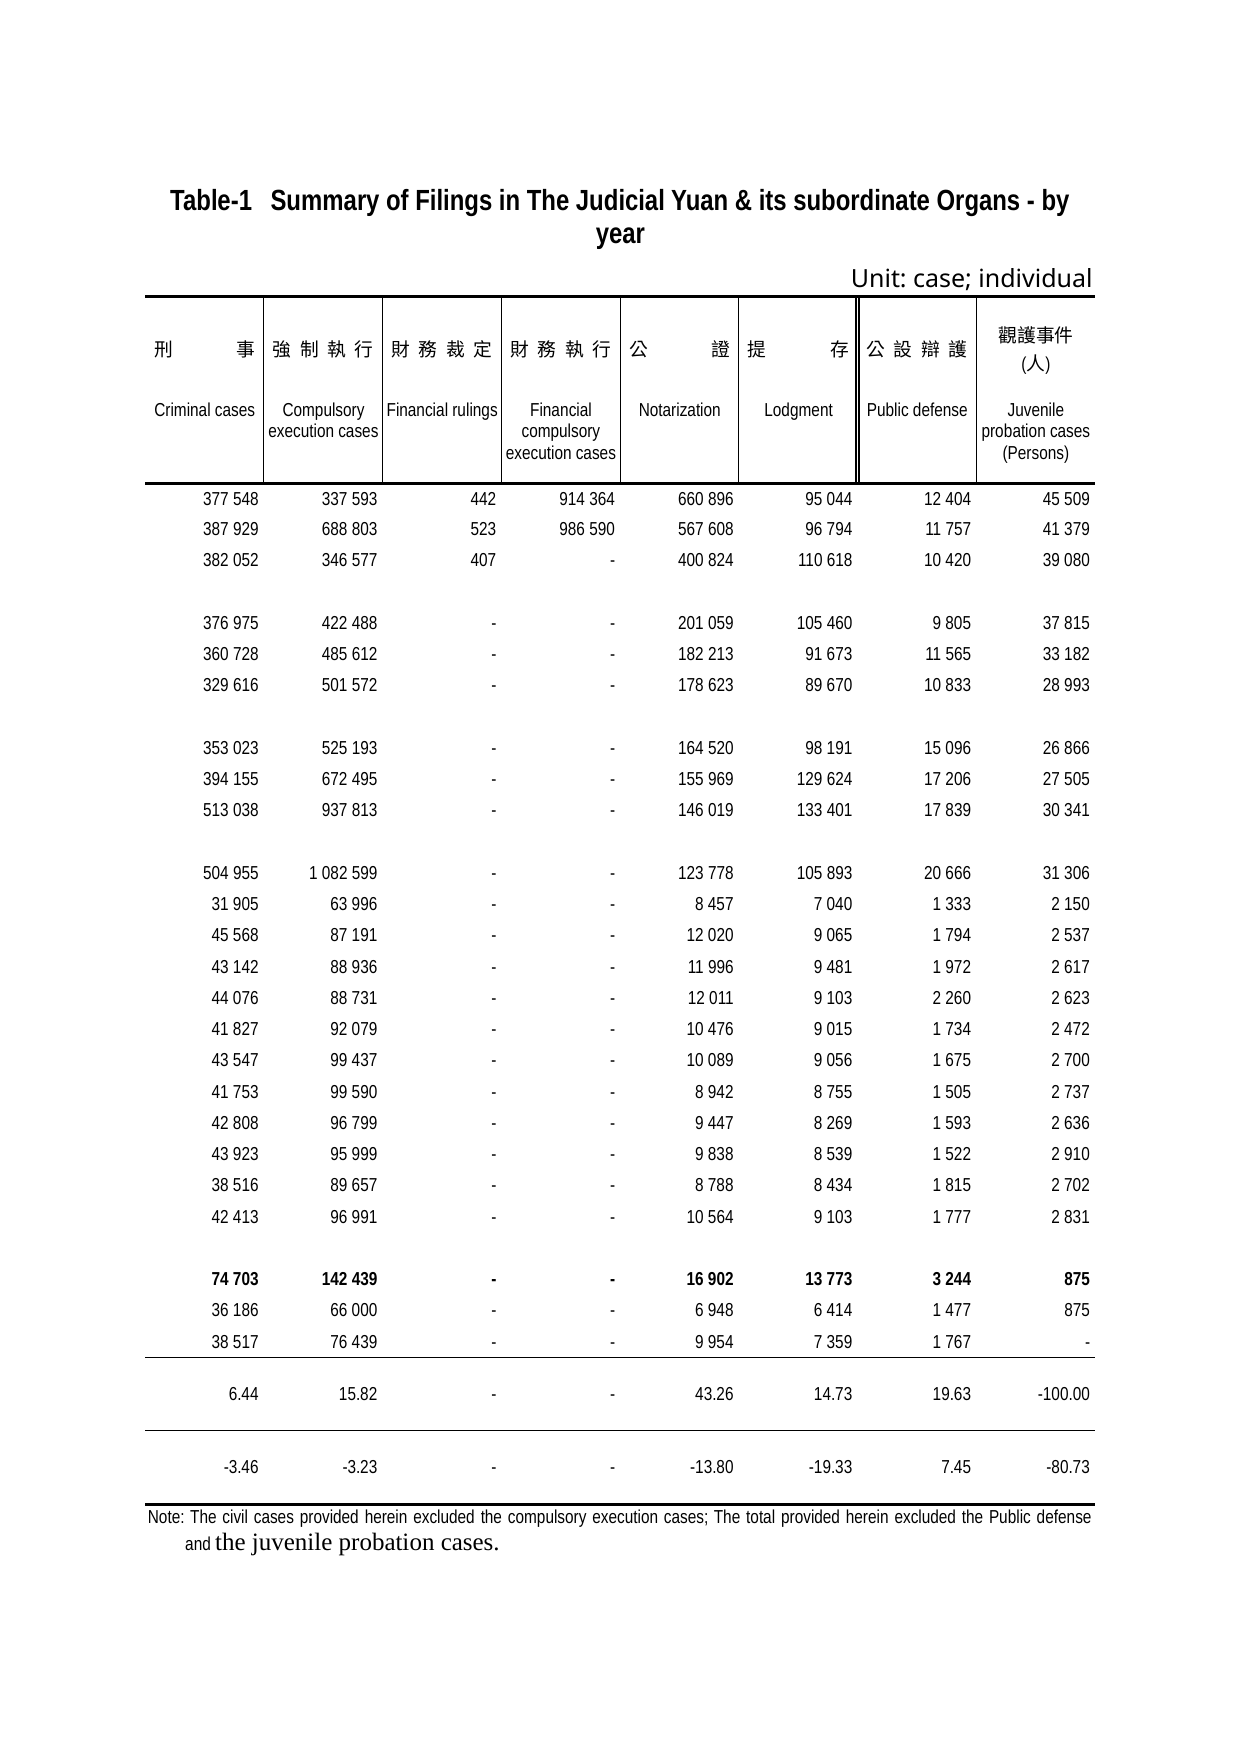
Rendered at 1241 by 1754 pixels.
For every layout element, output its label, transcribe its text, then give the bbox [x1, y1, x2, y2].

table_cell - [501, 920, 620, 951]
table_cell - [501, 638, 620, 669]
table_cell 15 096 [858, 732, 976, 763]
table_cell [145, 701, 264, 732]
table_cell 17 206 [858, 763, 976, 794]
table_cell 178 623 [620, 670, 739, 701]
table_cell 382 052 [145, 545, 264, 576]
table_cell [620, 826, 739, 857]
table_cell - [383, 1201, 501, 1232]
table_cell 2 700 [976, 1045, 1095, 1076]
table_cell 986 590 [501, 513, 620, 544]
table_cell 3 244 [858, 1263, 976, 1294]
table_cell [858, 701, 976, 732]
table_cell 387 929 [145, 513, 264, 544]
table_cell 9 954 [620, 1326, 739, 1357]
table_cell 7 359 [739, 1326, 858, 1357]
table_cell 14.73 [739, 1358, 858, 1430]
table_cell 2 910 [976, 1138, 1095, 1169]
table_cell - [501, 1107, 620, 1138]
table_cell 400 824 [620, 545, 739, 576]
table_cell 201 059 [620, 607, 739, 638]
table_cell 33 182 [976, 638, 1095, 669]
table_cell 377 548 [145, 485, 264, 513]
table_cell [976, 1232, 1095, 1263]
table_cell [145, 1232, 264, 1263]
table_cell 660 896 [620, 485, 739, 513]
table_cell 9 805 [858, 607, 976, 638]
table_cell 105 893 [739, 857, 858, 888]
table_cell 96 799 [264, 1107, 383, 1138]
table_cell 7.45 [858, 1431, 976, 1503]
table_header 觀護事件 (人) [977, 298, 1095, 399]
table_cell 63 996 [264, 888, 383, 919]
table_cell 10 833 [858, 670, 976, 701]
table_cell 43 923 [145, 1138, 264, 1169]
table_cell [739, 1232, 858, 1263]
table_cell 9 056 [739, 1045, 858, 1076]
table_cell - [501, 1263, 620, 1294]
table_cell 2 617 [976, 951, 1095, 982]
table_cell 2 831 [976, 1201, 1095, 1232]
table_cell 8 539 [739, 1138, 858, 1169]
table_cell -19.33 [739, 1431, 858, 1503]
table_cell 1 593 [858, 1107, 976, 1138]
table_cell - [501, 1295, 620, 1326]
table_cell - [383, 951, 501, 982]
table_cell 11 565 [858, 638, 976, 669]
table_cell 1 734 [858, 1013, 976, 1044]
table_cell 9 015 [739, 1013, 858, 1044]
table_cell 11 757 [858, 513, 976, 544]
table_cell 30 341 [976, 795, 1095, 826]
table_cell 407 [383, 545, 501, 576]
table_cell [383, 826, 501, 857]
table_cell Criminal cases [145, 399, 263, 482]
table_cell [501, 1232, 620, 1263]
table_cell 688 803 [264, 513, 383, 544]
table_cell 523 [383, 513, 501, 544]
table_cell 1 505 [858, 1076, 976, 1107]
table_cell 20 666 [858, 857, 976, 888]
table_header 刑事 [145, 298, 263, 399]
table_cell -3.23 [264, 1431, 383, 1503]
table_cell 39 080 [976, 545, 1095, 576]
table_cell - [501, 670, 620, 701]
table_cell - [383, 1045, 501, 1076]
table_cell 133 401 [739, 795, 858, 826]
table_cell 41 753 [145, 1076, 264, 1107]
table_cell 2 472 [976, 1013, 1095, 1044]
table_cell 155 969 [620, 763, 739, 794]
table_cell 9 103 [739, 1201, 858, 1232]
table_cell 10 089 [620, 1045, 739, 1076]
table_cell 2 636 [976, 1107, 1095, 1138]
table_cell 8 269 [739, 1107, 858, 1138]
table_cell 1 972 [858, 951, 976, 982]
table_cell 8 788 [620, 1170, 739, 1201]
table_cell [264, 701, 383, 732]
table_cell Financial compulsory execution cases [502, 399, 620, 482]
table_cell - [501, 951, 620, 982]
table_cell 96 991 [264, 1201, 383, 1232]
table_cell - [383, 1263, 501, 1294]
text Table-1 Summary of Filings in The Judicial Yuan & its subordinate Organs - by year [148, 183, 1092, 250]
table_cell 8 457 [620, 888, 739, 919]
table_cell 353 023 [145, 732, 264, 763]
table_cell 6 414 [739, 1295, 858, 1326]
table_cell 875 [976, 1263, 1095, 1294]
table_cell - [383, 1431, 501, 1503]
table_cell 567 608 [620, 513, 739, 544]
table_cell 96 794 [739, 513, 858, 544]
table_cell 485 612 [264, 638, 383, 669]
table_cell 9 481 [739, 951, 858, 982]
table_cell 7 040 [739, 888, 858, 919]
table_cell [501, 826, 620, 857]
table_cell - [383, 795, 501, 826]
table_cell - [501, 795, 620, 826]
table_cell 442 [383, 485, 501, 513]
table_cell 1 477 [858, 1295, 976, 1326]
table_cell - [383, 1170, 501, 1201]
table_cell 45 568 [145, 920, 264, 951]
table_cell - [501, 1045, 620, 1076]
table_cell - [383, 982, 501, 1013]
table_cell 146 019 [620, 795, 739, 826]
table_cell Notarization [621, 399, 738, 482]
table_cell 672 495 [264, 763, 383, 794]
table_cell - [383, 670, 501, 701]
table_cell [976, 826, 1095, 857]
table_cell 95 999 [264, 1138, 383, 1169]
table_cell -3.46 [145, 1431, 264, 1503]
table_cell 10 476 [620, 1013, 739, 1044]
table_cell 31 306 [976, 857, 1095, 888]
table_cell 44 076 [145, 982, 264, 1013]
table_cell - [383, 1076, 501, 1107]
table_cell 11 996 [620, 951, 739, 982]
text Unit: case; individual [148, 260, 1092, 294]
table_cell Financial rulings [383, 399, 501, 482]
table_cell 914 364 [501, 485, 620, 513]
table_cell [739, 826, 858, 857]
table_cell 98 191 [739, 732, 858, 763]
table_cell 1 794 [858, 920, 976, 951]
table_cell 26 866 [976, 732, 1095, 763]
table_cell 89 657 [264, 1170, 383, 1201]
table_cell [620, 576, 739, 607]
table_cell [620, 1232, 739, 1263]
table_header 提存 [739, 298, 855, 399]
table_cell Compulsory execution cases [264, 399, 382, 482]
table_cell 2 702 [976, 1170, 1095, 1201]
table_cell 1 675 [858, 1045, 976, 1076]
table_cell [501, 701, 620, 732]
table_cell - [501, 1013, 620, 1044]
table_cell - [501, 888, 620, 919]
table_cell 2 623 [976, 982, 1095, 1013]
table_cell - [501, 1431, 620, 1503]
table_cell [264, 1232, 383, 1263]
table_cell 89 670 [739, 670, 858, 701]
table_cell 42 808 [145, 1107, 264, 1138]
table_cell - [383, 920, 501, 951]
table_cell 1 082 599 [264, 857, 383, 888]
table_cell 123 778 [620, 857, 739, 888]
table_cell 6 948 [620, 1295, 739, 1326]
table_cell [145, 576, 264, 607]
table_cell 376 975 [145, 607, 264, 638]
table_cell 6.44 [145, 1358, 264, 1430]
table_cell - [383, 607, 501, 638]
table_cell 2 260 [858, 982, 976, 1013]
table_cell 8 755 [739, 1076, 858, 1107]
table_cell 8 942 [620, 1076, 739, 1107]
table_cell 182 213 [620, 638, 739, 669]
table_cell 87 191 [264, 920, 383, 951]
table_cell 525 193 [264, 732, 383, 763]
table_cell 19.63 [858, 1358, 976, 1430]
table_cell 513 038 [145, 795, 264, 826]
table_cell 95 044 [739, 485, 858, 513]
table_cell - [383, 732, 501, 763]
table_cell 129 624 [739, 763, 858, 794]
table_cell 1 777 [858, 1201, 976, 1232]
table_cell Juvenile probation cases (Persons) [977, 399, 1095, 482]
table_cell - [383, 1107, 501, 1138]
table_cell 17 839 [858, 795, 976, 826]
table_cell 43 547 [145, 1045, 264, 1076]
table_cell 99 590 [264, 1076, 383, 1107]
table_cell - [501, 982, 620, 1013]
table_cell 1 815 [858, 1170, 976, 1201]
table_cell 88 731 [264, 982, 383, 1013]
table_cell 9 838 [620, 1138, 739, 1169]
table_cell [739, 576, 858, 607]
table_cell 10 420 [858, 545, 976, 576]
table_cell 2 737 [976, 1076, 1095, 1107]
table_cell 38 517 [145, 1326, 264, 1357]
table_cell [620, 701, 739, 732]
table_cell 12 404 [858, 485, 976, 513]
table_cell 9 065 [739, 920, 858, 951]
table_cell 31 905 [145, 888, 264, 919]
table_cell 1 333 [858, 888, 976, 919]
table_cell 43.26 [620, 1358, 739, 1430]
table_cell 1 522 [858, 1138, 976, 1169]
table_header 財務執行 [502, 298, 620, 399]
table_cell Lodgment [739, 399, 855, 482]
table_cell [501, 576, 620, 607]
table_cell [264, 826, 383, 857]
table_cell [976, 576, 1095, 607]
table_cell -100.00 [976, 1358, 1095, 1430]
table_cell 422 488 [264, 607, 383, 638]
table_cell 2 537 [976, 920, 1095, 951]
table_header 公設辯護 [860, 298, 976, 399]
table_cell 504 955 [145, 857, 264, 888]
table_cell [858, 826, 976, 857]
table_cell 36 186 [145, 1295, 264, 1326]
table_cell - [383, 638, 501, 669]
table_cell [976, 701, 1095, 732]
table_header 公證 [621, 298, 738, 399]
table_cell 13 773 [739, 1263, 858, 1294]
table_cell 76 439 [264, 1326, 383, 1357]
table_cell - [976, 1326, 1095, 1357]
table_cell 66 000 [264, 1295, 383, 1326]
table_cell - [501, 763, 620, 794]
table_cell 360 728 [145, 638, 264, 669]
table_cell - [501, 1076, 620, 1107]
table_cell - [501, 545, 620, 576]
table_cell 337 593 [264, 485, 383, 513]
table_cell 1 767 [858, 1326, 976, 1357]
table_cell 937 813 [264, 795, 383, 826]
table_cell 12 020 [620, 920, 739, 951]
table_cell 45 509 [976, 485, 1095, 513]
table_cell - [383, 1295, 501, 1326]
table_cell - [501, 857, 620, 888]
table_cell [264, 576, 383, 607]
table_cell [858, 576, 976, 607]
table_cell - [501, 607, 620, 638]
table_header 強制執行 [264, 298, 382, 399]
table_cell 41 827 [145, 1013, 264, 1044]
table_cell 42 413 [145, 1201, 264, 1232]
table_cell 9 103 [739, 982, 858, 1013]
table_cell - [501, 1138, 620, 1169]
table_cell 88 936 [264, 951, 383, 982]
text Note: The civil cases provided herein excluded the compulsory execution cases; The total provided herein excluded the Public defense and the juvenile probation cases. [148, 1506, 1092, 1556]
table_cell 91 673 [739, 638, 858, 669]
table_cell - [383, 857, 501, 888]
table_cell [739, 701, 858, 732]
table_cell - [501, 1326, 620, 1357]
table_cell 105 460 [739, 607, 858, 638]
table_cell 10 564 [620, 1201, 739, 1232]
table_cell 394 155 [145, 763, 264, 794]
table_cell 38 516 [145, 1170, 264, 1201]
table_cell [383, 701, 501, 732]
table_cell 12 011 [620, 982, 739, 1013]
table_cell 875 [976, 1295, 1095, 1326]
table_cell [383, 576, 501, 607]
table_cell 74 703 [145, 1263, 264, 1294]
table_cell [858, 1232, 976, 1263]
table_cell - [501, 1201, 620, 1232]
table_cell - [501, 1170, 620, 1201]
table_cell 110 618 [739, 545, 858, 576]
table_cell 501 572 [264, 670, 383, 701]
table_cell - [383, 1013, 501, 1044]
table_cell 28 993 [976, 670, 1095, 701]
table_cell 43 142 [145, 951, 264, 982]
table_cell -80.73 [976, 1431, 1095, 1503]
table_header 財務裁定 [383, 298, 501, 399]
table_cell - [383, 763, 501, 794]
table_cell 329 616 [145, 670, 264, 701]
table_cell - [383, 888, 501, 919]
table_cell [383, 1232, 501, 1263]
table_cell 2 150 [976, 888, 1095, 919]
table_cell [145, 826, 264, 857]
table_cell Public defense [860, 399, 976, 482]
table_cell - [383, 1138, 501, 1169]
table_cell 8 434 [739, 1170, 858, 1201]
table_cell - [383, 1326, 501, 1357]
table_cell 27 505 [976, 763, 1095, 794]
table_cell 15.82 [264, 1358, 383, 1430]
table_cell 346 577 [264, 545, 383, 576]
table_cell 41 379 [976, 513, 1095, 544]
table_cell 16 902 [620, 1263, 739, 1294]
table_cell -13.80 [620, 1431, 739, 1503]
table_cell 37 815 [976, 607, 1095, 638]
table_cell 9 447 [620, 1107, 739, 1138]
table_cell - [501, 732, 620, 763]
table_cell - [383, 1358, 501, 1430]
table_cell 92 079 [264, 1013, 383, 1044]
table_cell - [501, 1358, 620, 1430]
table_cell 164 520 [620, 732, 739, 763]
table_cell 99 437 [264, 1045, 383, 1076]
table_cell 142 439 [264, 1263, 383, 1294]
